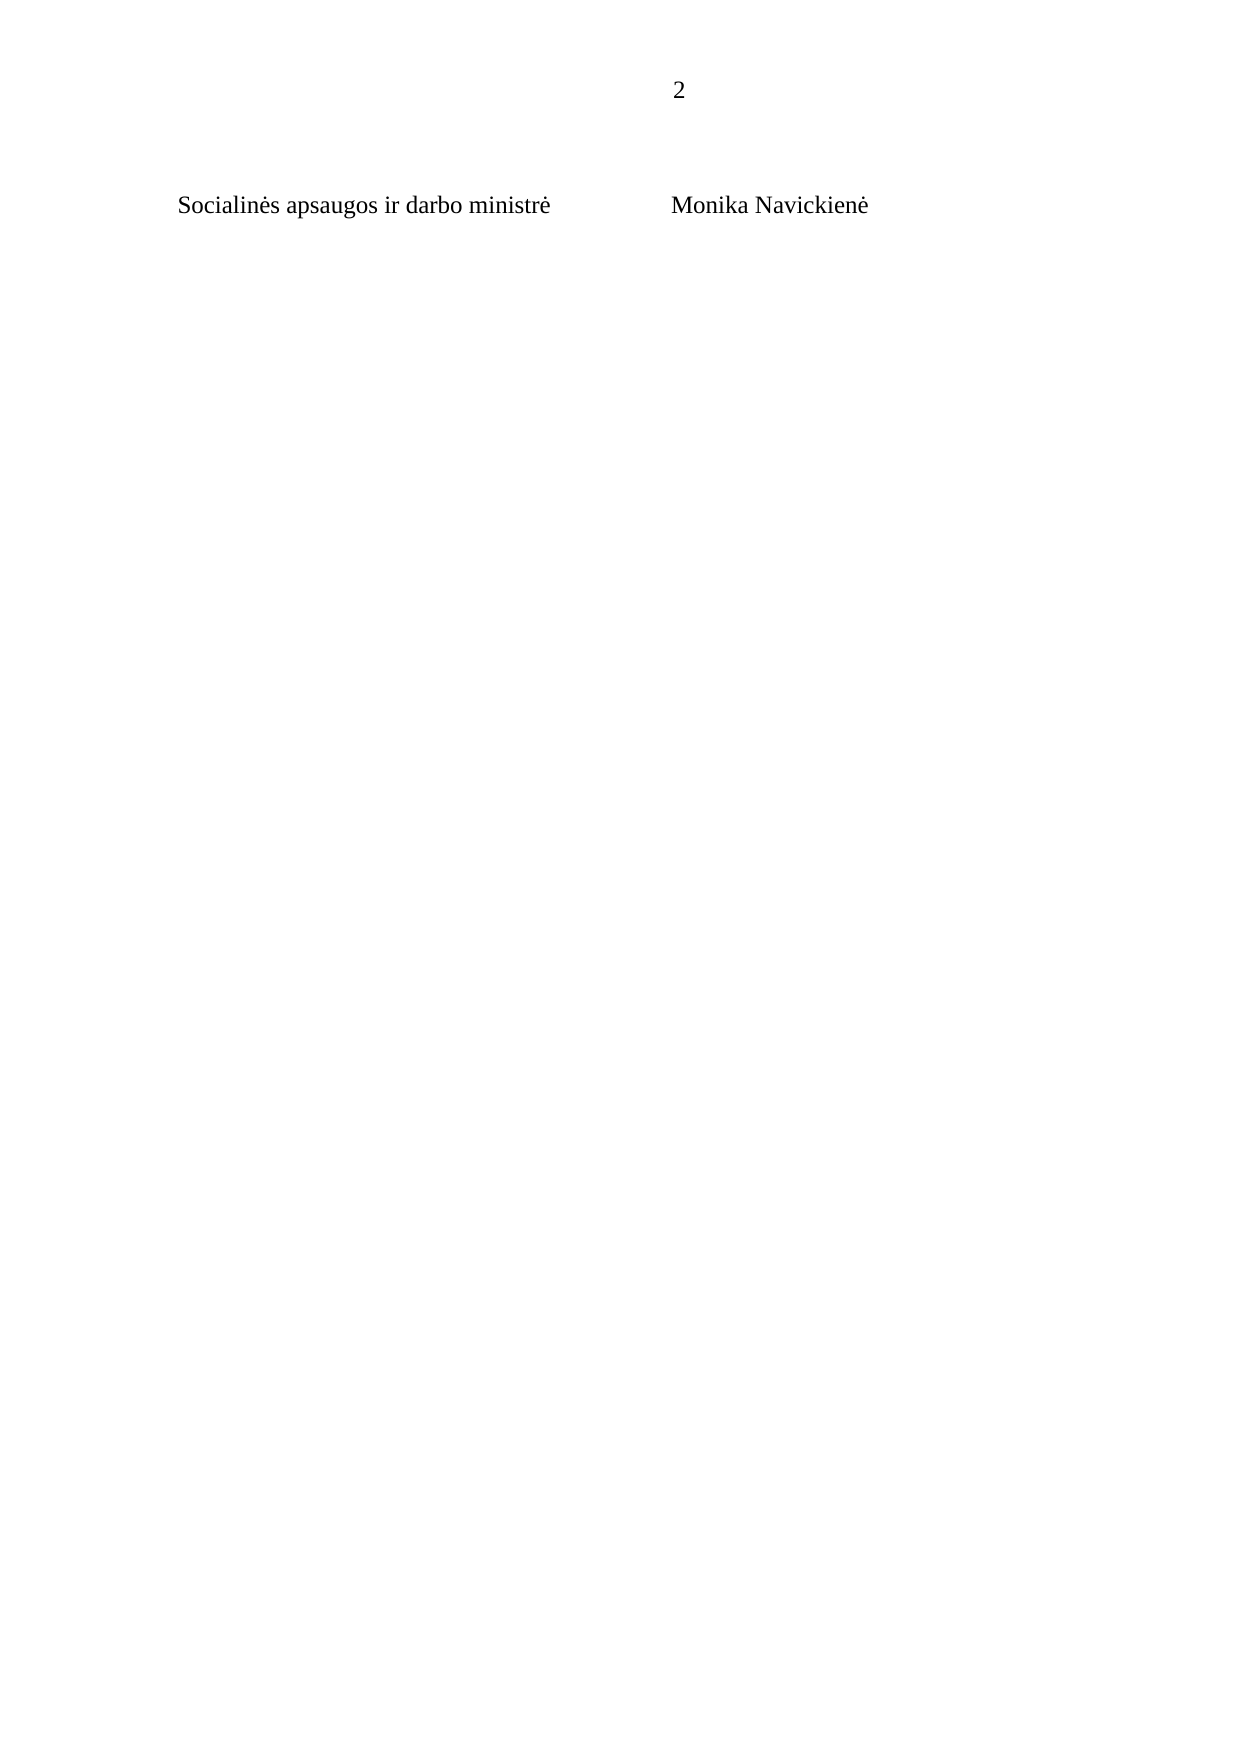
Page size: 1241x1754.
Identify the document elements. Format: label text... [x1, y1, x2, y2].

text Socialinės apsaugos ir darbo ministrė Monika Navickienė [177, 190, 1181, 219]
